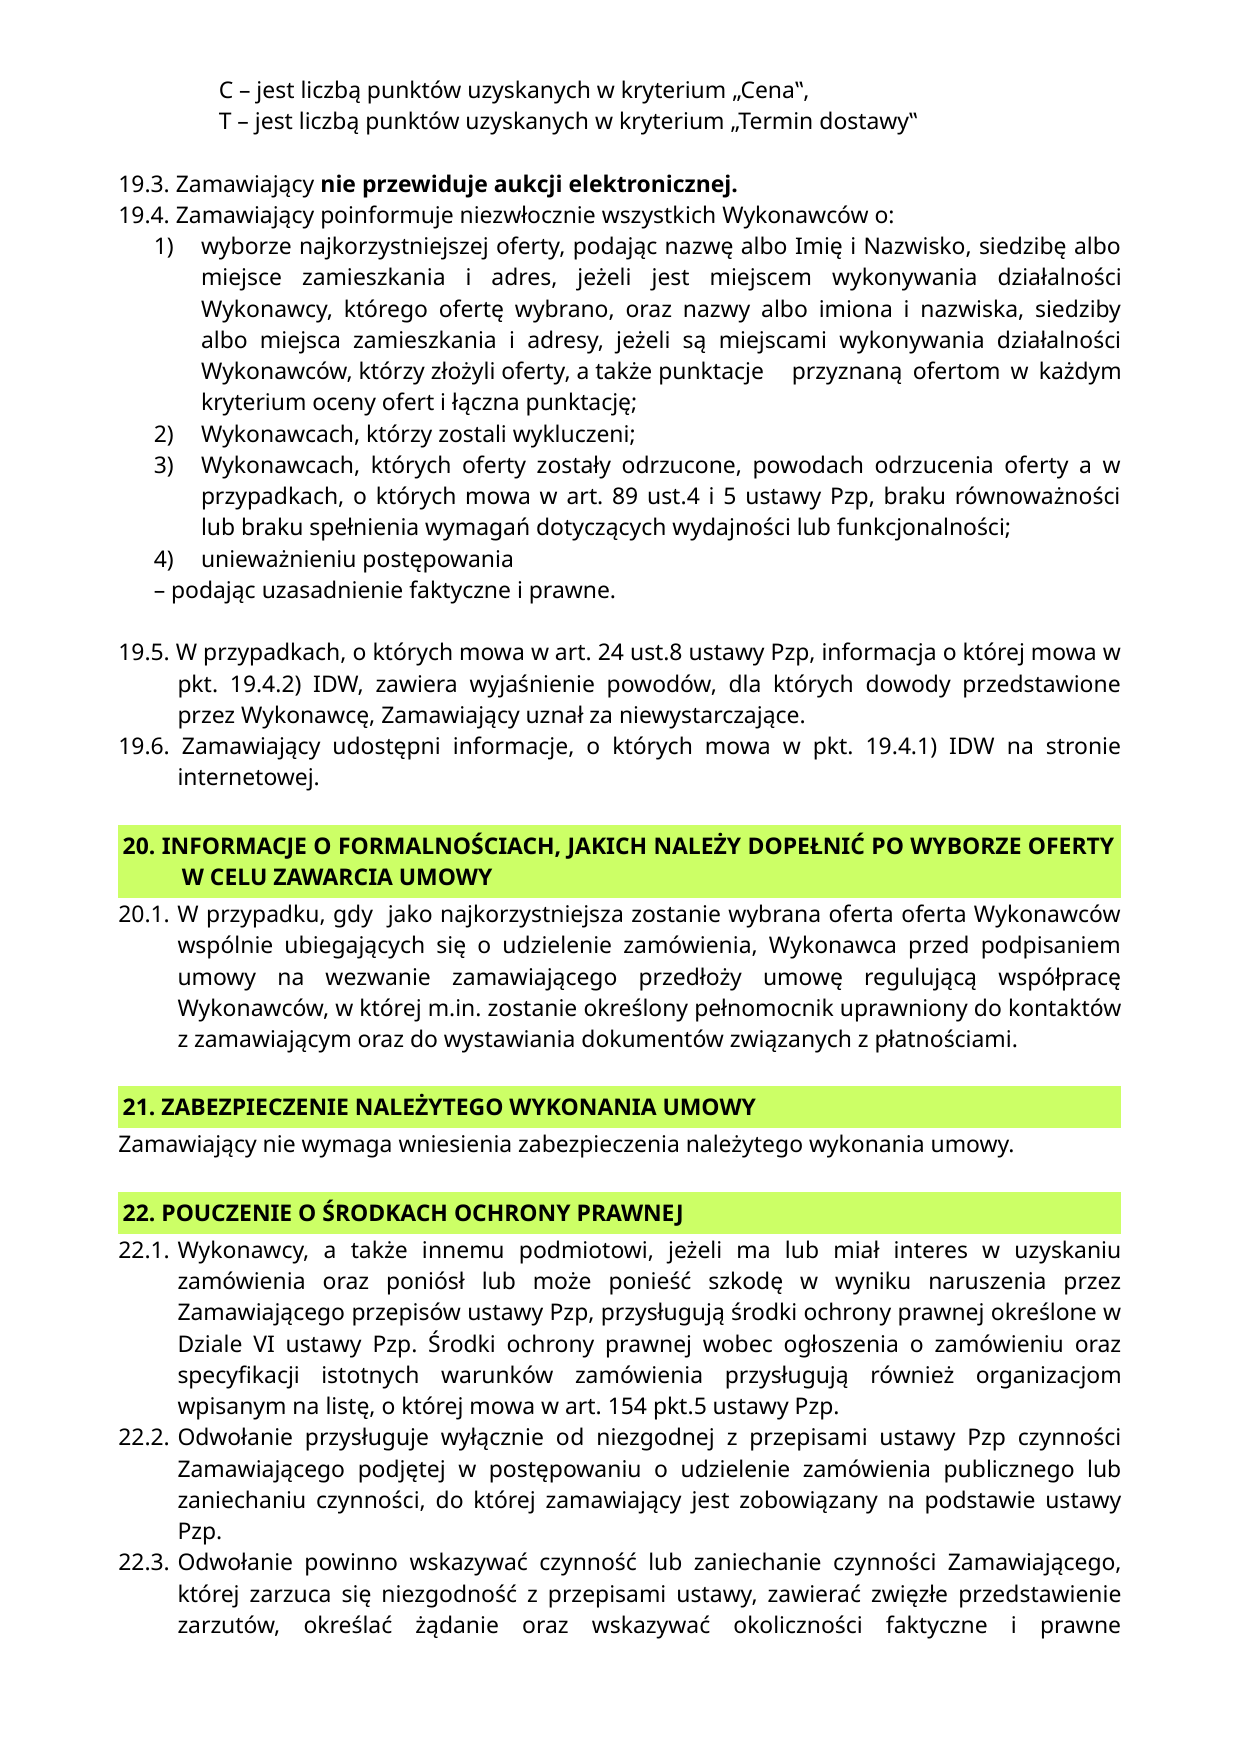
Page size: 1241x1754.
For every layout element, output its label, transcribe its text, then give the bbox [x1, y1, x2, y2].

text Zamawiający nie wymaga wniesienia zabezpieczenia należytego wykonania umowy. [118, 1129, 1122, 1159]
table_header 21. ZABEZPIECZENIE NALEŻYTEGO WYKONANIA UMOWY [118, 1086, 1121, 1128]
list 22.1. Wykonawcy, a także innemu podmiotowi, jeżeli ma lub miał interes w uzyskaniu zamówienia oraz poniósł lub może ponieść szkodę w wyniku naruszenia przez Zamawiającego przepisów ustawy Pzp, przysługują środki ochrony prawnej określone w Dziale VI ustawy Pzp. Środki ochrony prawnej wobec ogłoszenia o zamówieniu oraz specyfikacji istotnych warunków zamówienia przysługują również organizacjom wpisanym na listę, o której mowa w art. 154 pkt.5 ustawy Pzp. [118, 1234, 1122, 1421]
list 22.2. Odwołanie przysługuje wyłącznie od niezgodnej z przepisami ustawy Pzp czynności Zamawiającego podjętej w postępowaniu o udzielenie zamówienia publicznego lub zaniechaniu czynności, do której zamawiający jest zobowiązany na podstawie ustawy Pzp. [118, 1421, 1122, 1546]
list unieważnieniu postępowania [153, 542, 1122, 574]
text T – jest liczbą punktów uzyskanych w kryterium „Termin dostawy‟ [218, 105, 1122, 136]
list 22.3. Odwołanie powinno wskazywać czynność lub zaniechanie czynności Zamawiającego, której zarzuca się niezgodność z przepisami ustawy, zawierać zwięzłe przedstawienie zarzutów, określać żądanie oraz wskazywać okoliczności faktyczne i prawne [118, 1546, 1122, 1640]
table_header 20. INFORMACJE O FORMALNOŚCIACH, JAKICH NALEŻY DOPEŁNIĆ PO WYBORZE OFERTY W CELU ZAWARCIA UMOWY [118, 825, 1121, 898]
table_header 22. POUCZENIE O ŚRODKACH OCHRONY PRAWNEJ [118, 1192, 1121, 1234]
list Wykonawcach, których oferty zostały odrzucone, powodach odrzucenia oferty a w przypadkach, o których mowa w art. 89 ust.4 i 5 ustawy Pzp, braku równoważności lub braku spełnienia wymagań dotyczących wydajności lub funkcjonalności; [153, 449, 1122, 542]
text 19.5. W przypadkach, o których mowa w art. 24 ust.8 ustawy Pzp, informacja o której mowa w pkt. 19.4.2) IDW, zawiera wyjaśnienie powodów, dla których dowody przedstawione przez Wykonawcę, Zamawiający uznał za niewystarczające. [118, 636, 1122, 730]
text 19.3. Zamawiający nie przewiduje aukcji elektronicznej. [118, 167, 1122, 199]
text 20.1. W przypadku, gdy jako najkorzystniejsza zostanie wybrana oferta oferta Wykonawców wspólnie ubiegających się o udzielenie zamówienia, Wykonawca przed podpisaniem umowy na wezwanie zamawiającego przedłoży umowę regulującą współpracę Wykonawców, w której m.in. zostanie określony pełnomocnik uprawniony do kontaktów z zamawiającym oraz do wystawiania dokumentów związanych z płatnościami. [118, 898, 1122, 1054]
list Wykonawcach, którzy zostali wykluczeni; [153, 417, 1122, 449]
text 19.6. Zamawiający udostępni informacje, o których mowa w pkt. 19.4.1) IDW na stronie internetowej. [118, 730, 1122, 792]
text 19.4. Zamawiający poinformuje niezwłocznie wszystkich Wykonawców o: [118, 199, 1122, 230]
text C – jest liczbą punktów uzyskanych w kryterium „Cena‟, [218, 74, 1122, 105]
text – podając uzasadnienie faktyczne i prawne. [153, 574, 1122, 605]
list wyborze najkorzystniejszej oferty, podając nazwę albo Imię i Nazwisko, siedzibę albo miejsce zamieszkania i adres, jeżeli jest miejscem wykonywania działalności Wykonawcy, którego ofertę wybrano, oraz nazwy albo imiona i nazwiska, siedziby albo miejsca zamieszkania i adresy, jeżeli są miejscami wykonywania działalności Wykonawców, którzy złożyli oferty, a także punktacje przyznaną ofertom w każdym kryterium oceny ofert i łączna punktację; [153, 230, 1122, 417]
